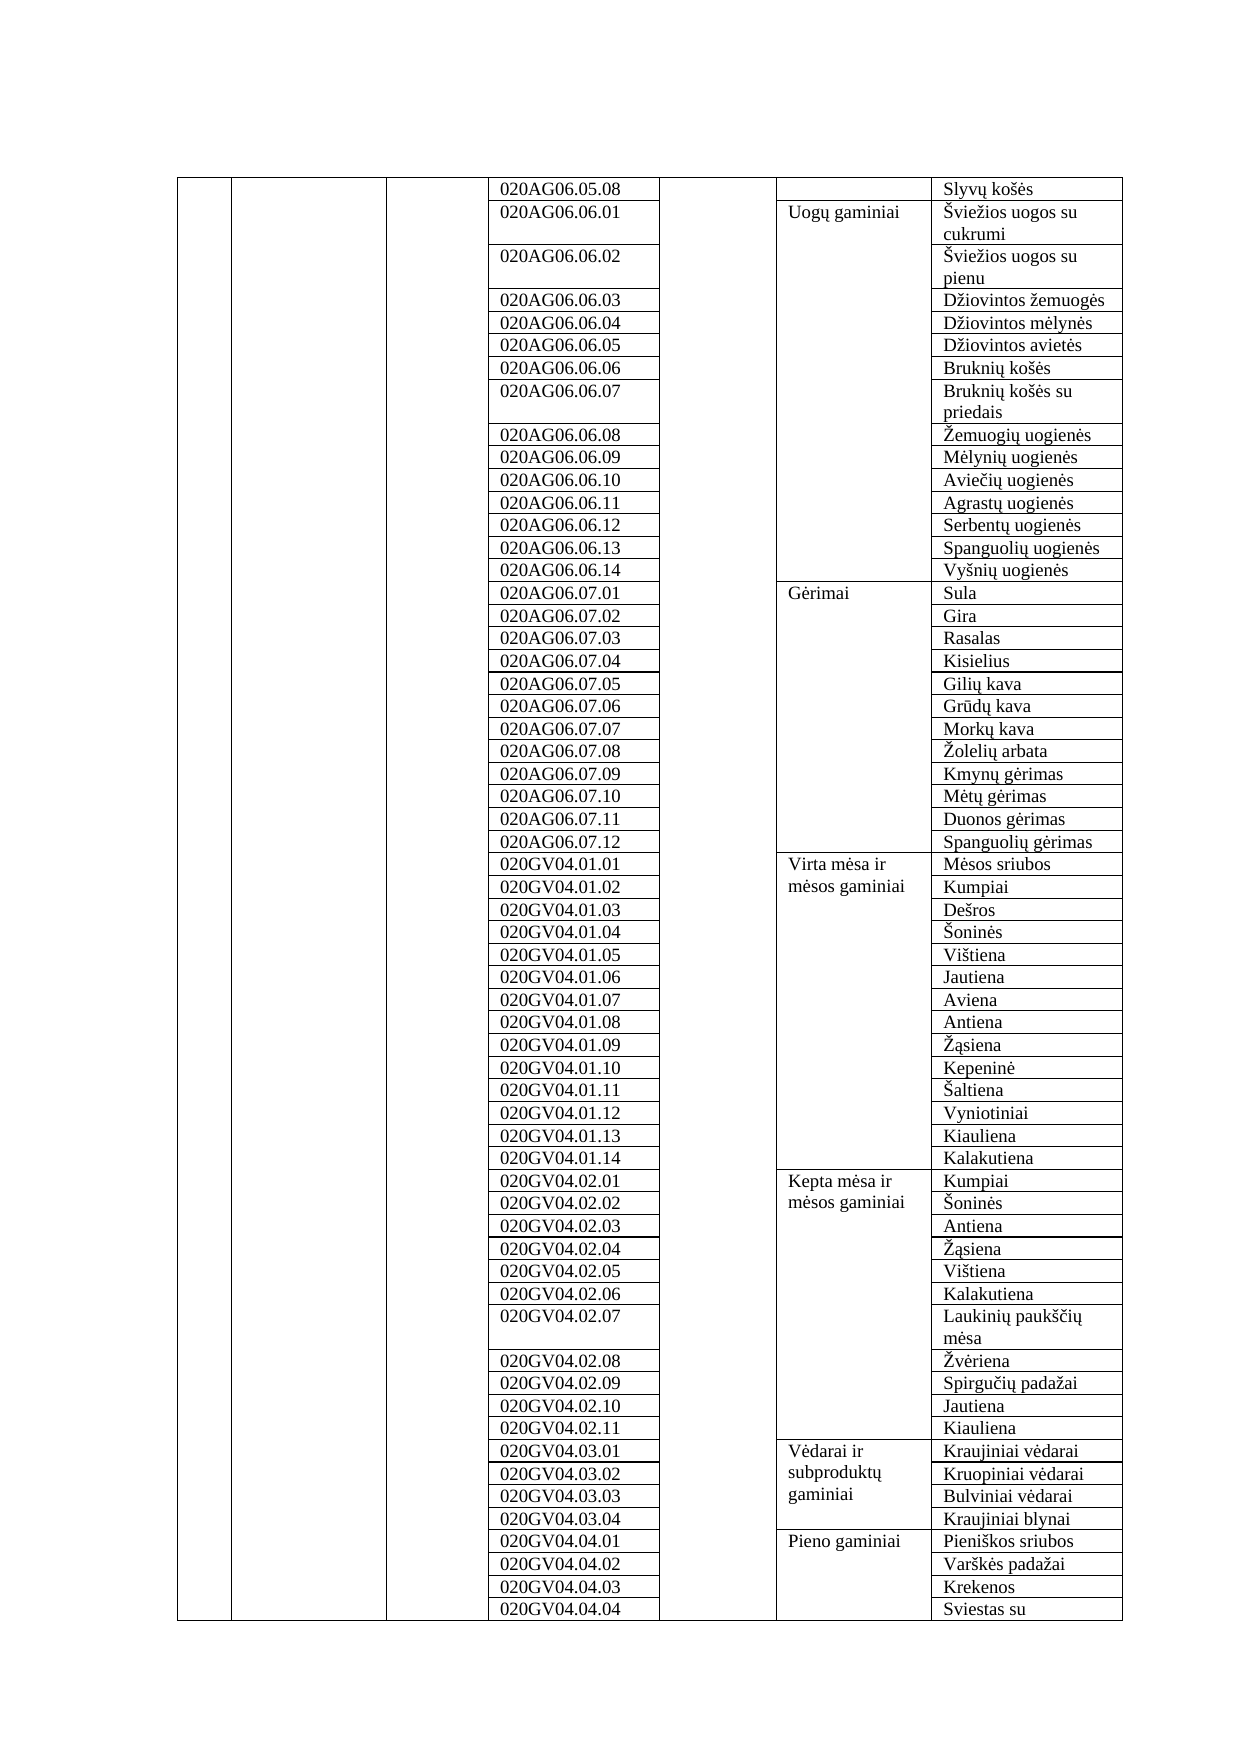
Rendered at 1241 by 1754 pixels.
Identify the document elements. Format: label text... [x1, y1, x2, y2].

table_cell Serbentų uogienės [932, 514, 1122, 536]
table_cell Pieno gaminiai [777, 1530, 931, 1620]
table_cell 020GV04.01.02 [489, 876, 659, 897]
table_cell 020GV04.03.01 [489, 1440, 659, 1461]
table_cell Slyvų košės [932, 178, 1122, 200]
table_cell Bruknių košės [932, 357, 1122, 378]
table_cell Mėtų gėrimas [932, 785, 1122, 807]
table_cell Virta mėsa ir mėsos gaminiai [777, 853, 931, 1169]
table_cell Žolelių arbata [932, 740, 1122, 762]
table_cell 020GV04.04.01 [489, 1530, 659, 1552]
table_cell 020GV04.01.01 [489, 853, 659, 875]
table_cell Gira [932, 605, 1122, 626]
table_cell 020AG06.06.14 [489, 559, 659, 581]
table_cell Spanguolių uogienės [932, 537, 1122, 558]
table_cell Aviena [932, 989, 1122, 1010]
table_cell 020AG06.06.10 [489, 469, 659, 491]
table_cell 020AG06.07.09 [489, 763, 659, 784]
table_cell 020AG06.07.05 [489, 673, 659, 694]
table_cell 020AG06.06.01 [489, 201, 659, 244]
table_cell 020GV04.03.03 [489, 1485, 659, 1507]
table_cell Kumpiai [932, 876, 1122, 897]
table_cell Šviežios uogos su pienu [932, 245, 1122, 288]
table_header [178, 178, 231, 1620]
table_cell 020AG06.07.08 [489, 740, 659, 762]
table_cell Kruopiniai vėdarai [932, 1463, 1122, 1484]
table_cell Rasalas [932, 627, 1122, 649]
table_cell Jautiena [932, 966, 1122, 988]
table_cell Gėrimai [777, 582, 931, 852]
table_cell Pieniškos sriubos [932, 1530, 1122, 1552]
table_cell Laukinių paukščių mėsa [932, 1305, 1122, 1348]
table_cell 020GV04.01.04 [489, 921, 659, 943]
table_cell 020GV04.02.07 [489, 1305, 659, 1348]
table_cell 020AG06.06.03 [489, 289, 659, 311]
table_cell 020GV04.01.07 [489, 989, 659, 1010]
table_cell Džiovintos žemuogės [932, 289, 1122, 311]
table_cell Žąsiena [932, 1238, 1122, 1259]
table_cell Džiovintos mėlynės [932, 312, 1122, 333]
table_cell 020AG06.07.02 [489, 605, 659, 626]
table_cell Varškės padažai [932, 1553, 1122, 1574]
table_cell Kiauliena [932, 1417, 1122, 1439]
table_cell 020GV04.01.11 [489, 1079, 659, 1101]
table_cell 020GV04.01.12 [489, 1102, 659, 1123]
table_cell Kisielius [932, 650, 1122, 671]
table_cell 020AG06.06.02 [489, 245, 659, 288]
table_cell 020GV04.01.05 [489, 944, 659, 965]
table_cell Šaltiena [932, 1079, 1122, 1101]
table_cell 020GV04.01.06 [489, 966, 659, 988]
table_cell 020GV04.01.08 [489, 1011, 659, 1033]
table_cell Sula [932, 582, 1122, 603]
table_cell Džiovintos avietės [932, 334, 1122, 356]
table_cell Vėdarai ir subproduktų gaminiai [777, 1440, 931, 1529]
table_cell 020AG06.07.10 [489, 785, 659, 807]
table_cell 020AG06.07.11 [489, 808, 659, 829]
table_cell 020GV04.04.04 [489, 1598, 659, 1620]
table_cell Kraujiniai blynai [932, 1508, 1122, 1529]
table_cell Spirgučių padažai [932, 1372, 1122, 1394]
table_cell 020GV04.02.11 [489, 1417, 659, 1439]
table_cell Krekenos [932, 1576, 1122, 1597]
table_header [232, 178, 386, 1620]
table_cell 020GV04.01.13 [489, 1125, 659, 1146]
table_cell 020AG06.07.07 [489, 718, 659, 739]
table_cell 020AG06.07.01 [489, 582, 659, 603]
table_cell 020AG06.07.06 [489, 695, 659, 717]
table_header [387, 178, 488, 1620]
table_cell 020GV04.02.08 [489, 1350, 659, 1371]
table_cell 020AG06.06.08 [489, 424, 659, 445]
table_cell 020AG06.06.06 [489, 357, 659, 378]
table_cell Šoninės [932, 921, 1122, 943]
table_cell 020AG06.06.11 [489, 492, 659, 513]
table_header [660, 178, 776, 1620]
table_cell 020GV04.02.06 [489, 1283, 659, 1304]
table_cell Kepeninė [932, 1057, 1122, 1078]
table_cell 020AG06.07.04 [489, 650, 659, 671]
table_cell Kalakutiena [932, 1283, 1122, 1304]
table_cell 020GV04.04.02 [489, 1553, 659, 1574]
table_cell Aviečių uogienės [932, 469, 1122, 491]
table_cell Bulviniai vėdarai [932, 1485, 1122, 1507]
table_cell Žąsiena [932, 1034, 1122, 1056]
table_cell Jautiena [932, 1395, 1122, 1416]
table_cell 020GV04.02.02 [489, 1192, 659, 1214]
table_cell 020GV04.01.03 [489, 899, 659, 920]
table_cell Šviežios uogos su cukrumi [932, 201, 1122, 244]
table_cell 020GV04.03.02 [489, 1463, 659, 1484]
table_cell Dešros [932, 899, 1122, 920]
table_cell Mėlynių uogienės [932, 446, 1122, 468]
table_cell Kiauliena [932, 1125, 1122, 1146]
table_cell 020GV04.02.04 [489, 1238, 659, 1259]
table_cell Mėsos sriubos [932, 853, 1122, 875]
table_cell Uogų gaminiai [777, 201, 931, 581]
table_cell 020AG06.07.03 [489, 627, 659, 649]
table_cell 020GV04.01.10 [489, 1057, 659, 1078]
table_cell Bruknių košės su priedais [932, 380, 1122, 423]
table_cell 020GV04.04.03 [489, 1576, 659, 1597]
table_cell Agrastų uogienės [932, 492, 1122, 513]
table_cell Vištiena [932, 1260, 1122, 1282]
table_cell 020GV04.02.09 [489, 1372, 659, 1394]
table_cell Kepta mėsa ir mėsos gaminiai [777, 1170, 931, 1439]
table_cell Sviestas su [932, 1598, 1122, 1620]
table_cell Kraujiniai vėdarai [932, 1440, 1122, 1461]
table_cell Antiena [932, 1011, 1122, 1033]
table_cell 020AG06.06.05 [489, 334, 659, 356]
table_cell Morkų kava [932, 718, 1122, 739]
table_cell 020AG06.06.12 [489, 514, 659, 536]
table_cell Vyšnių uogienės [932, 559, 1122, 581]
table_cell Vyniotiniai [932, 1102, 1122, 1123]
table_cell Gilių kava [932, 673, 1122, 694]
table_cell Spanguolių gėrimas [932, 831, 1122, 852]
table_cell 020AG06.06.04 [489, 312, 659, 333]
table_cell 020GV04.02.03 [489, 1215, 659, 1236]
table_cell Duonos gėrimas [932, 808, 1122, 829]
table_cell 020GV04.01.09 [489, 1034, 659, 1056]
table_cell Žvėriena [932, 1350, 1122, 1371]
table_cell 020AG06.05.08 [489, 178, 659, 200]
table_cell Šoninės [932, 1192, 1122, 1214]
table_cell 020AG06.06.07 [489, 380, 659, 423]
table_cell Grūdų kava [932, 695, 1122, 717]
table_cell [777, 178, 931, 200]
table_cell 020GV04.02.05 [489, 1260, 659, 1282]
table_cell Kmynų gėrimas [932, 763, 1122, 784]
table_cell 020AG06.07.12 [489, 831, 659, 852]
table_cell 020AG06.06.13 [489, 537, 659, 558]
table_cell 020GV04.02.10 [489, 1395, 659, 1416]
table_cell Vištiena [932, 944, 1122, 965]
table_cell 020GV04.02.01 [489, 1170, 659, 1191]
table_cell 020GV04.01.14 [489, 1147, 659, 1169]
table_cell Antiena [932, 1215, 1122, 1236]
table_cell Žemuogių uogienės [932, 424, 1122, 445]
table_cell 020AG06.06.09 [489, 446, 659, 468]
table_cell Kalakutiena [932, 1147, 1122, 1169]
table_cell 020GV04.03.04 [489, 1508, 659, 1529]
table_cell Kumpiai [932, 1170, 1122, 1191]
